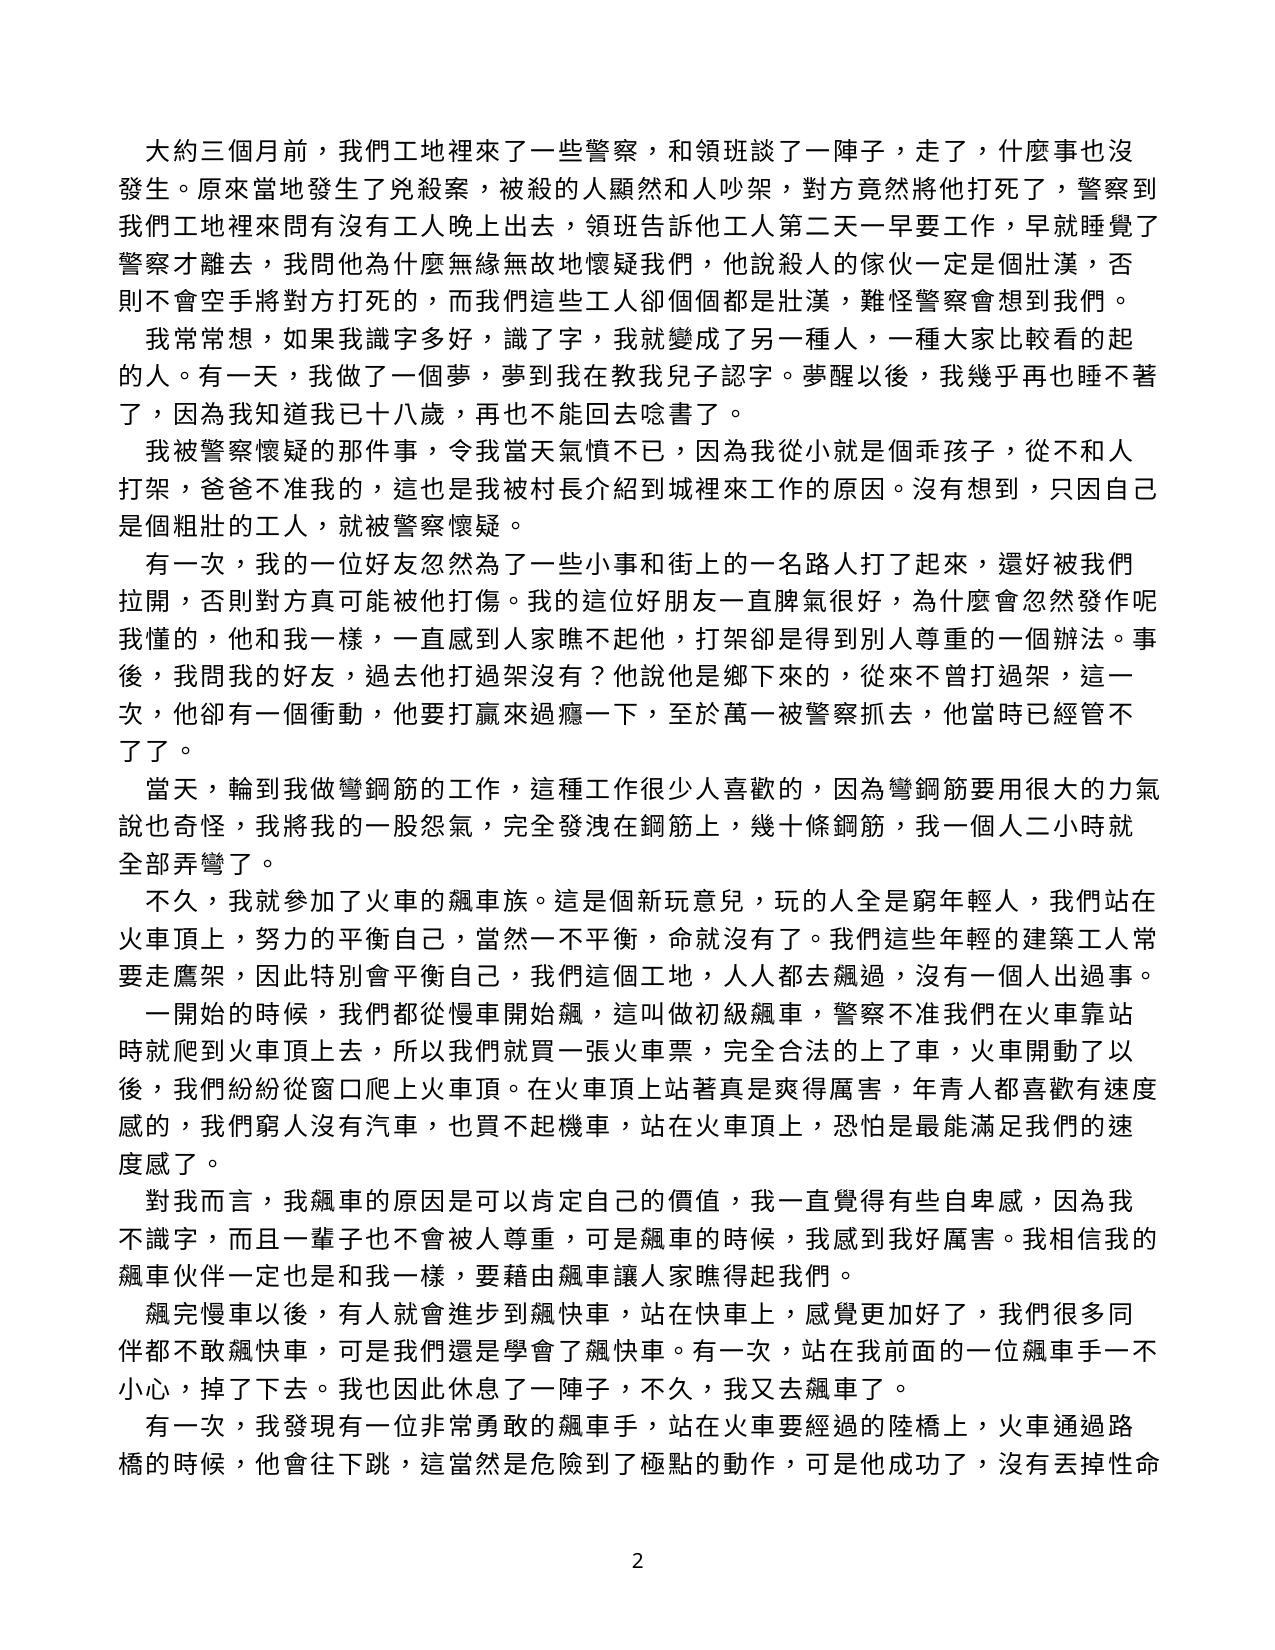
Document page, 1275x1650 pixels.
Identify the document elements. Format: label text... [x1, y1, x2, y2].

text 我常常想，如果我識字多好，識了字，我就變成了另一種人，一種大家比較看的起的人。有一天，我做了一個夢，夢到我在教我兒子認字。夢醒以後，我幾乎再也睡不著了，因為我知道我已十八歲，再也不能回去唸書了。 [118, 319, 1157, 431]
text 有一次，我發現有一位非常勇敢的飆車手，站在火車要經過的陸橋上，火車通過路橋的時候，他會往下跳，這當然是危險到了極點的動作，可是他成功了，沒有丟掉性命。 [118, 1406, 1157, 1481]
text 大約三個月前，我們工地裡來了一些警察，和領班談了一陣子，走了，什麼事也沒發生。原來當地發生了兇殺案，被殺的人顯然和人吵架，對方竟然將他打死了，警察到我們工地裡來問有沒有工人晚上出去，領班告訴他工人第二天一早要工作，早就睡覺了。警察才離去，我問他為什麼無緣無故地懷疑我們，他說殺人的傢伙一定是個壯漢，否則不會空手將對方打死的，而我們這些工人卻個個都是壯漢，難怪警察會想到我們。 [118, 131, 1157, 319]
text 不久，我就參加了火車的飆車族。這是個新玩意兒，玩的人全是窮年輕人，我們站在火車頂上，努力的平衡自己，當然一不平衡，命就沒有了。我們這些年輕的建築工人常要走鷹架，因此特別會平衡自己，我們這個工地，人人都去飆過，沒有一個人出過事。 [118, 881, 1157, 994]
text 對我而言，我飆車的原因是可以肯定自己的價值，我一直覺得有些自卑感，因為我不識字，而且一輩子也不會被人尊重，可是飆車的時候，我感到我好厲害。我相信我的飆車伙伴一定也是和我一樣，要藉由飆車讓人家瞧得起我們。 [118, 1181, 1157, 1294]
text 我被警察懷疑的那件事，令我當天氣憤不已，因為我從小就是個乖孩子，從不和人打架，爸爸不准我的，這也是我被村長介紹到城裡來工作的原因。沒有想到，只因自己是個粗壯的工人，就被警察懷疑。 [118, 431, 1157, 544]
text 飆完慢車以後，有人就會進步到飆快車，站在快車上，感覺更加好了，我們很多同伴都不敢飆快車，可是我們還是學會了飆快車。有一次，站在我前面的一位飆車手一不小心，掉了下去。我也因此休息了一陣子，不久，我又去飆車了。 [118, 1294, 1157, 1406]
text 當天，輪到我做彎鋼筋的工作，這種工作很少人喜歡的，因為彎鋼筋要用很大的力氣。說也奇怪，我將我的一股怨氣，完全發洩在鋼筋上，幾十條鋼筋，我一個人二小時就全部弄彎了。 [118, 769, 1157, 881]
text 一開始的時候，我們都從慢車開始飆，這叫做初級飆車，警察不准我們在火車靠站時就爬到火車頂上去，所以我們就買一張火車票，完全合法的上了車，火車開動了以後，我們紛紛從窗口爬上火車頂。在火車頂上站著真是爽得厲害，年青人都喜歡有速度感的，我們窮人沒有汽車，也買不起機車，站在火車頂上，恐怕是最能滿足我們的速度感了。 [118, 994, 1157, 1181]
text 有一次，我的一位好友忽然為了一些小事和街上的一名路人打了起來，還好被我們拉開，否則對方真可能被他打傷。我的這位好朋友一直脾氣很好，為什麼會忽然發作呢？我懂的，他和我一樣，一直感到人家瞧不起他，打架卻是得到別人尊重的一個辦法。事後，我問我的好友，過去他打過架沒有？他說他是鄉下來的，從來不曾打過架，這一次，他卻有一個衝動，他要打贏來過癮一下，至於萬一被警察抓去，他當時已經管不了了。 [118, 544, 1157, 769]
